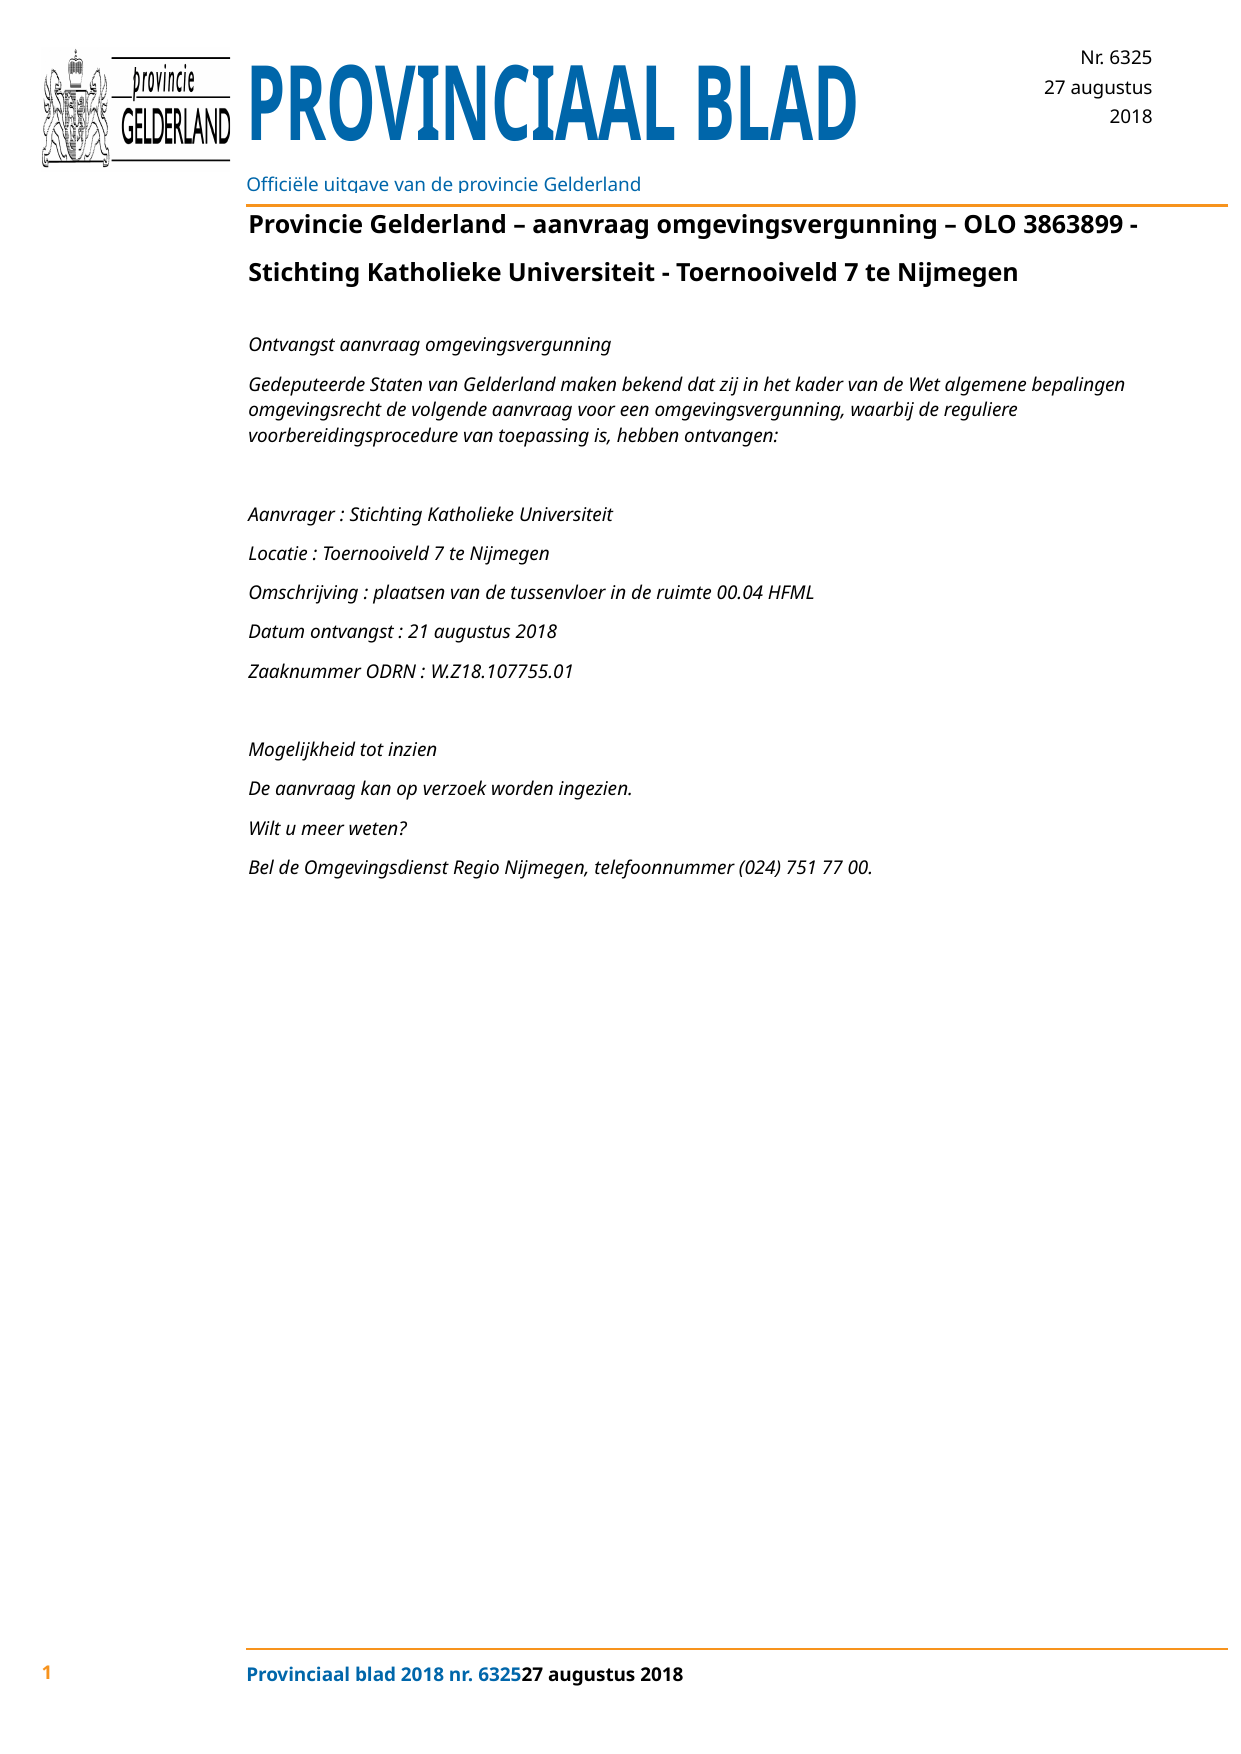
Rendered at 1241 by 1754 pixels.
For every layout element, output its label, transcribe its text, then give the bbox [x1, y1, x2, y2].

text Mogelijkheid tot inzien [248, 736, 1152, 762]
picture [41, 47, 231, 172]
text Ontvangst aanvraag omgevingsvergunning [248, 331, 1152, 357]
text Gedeputeerde Staten van Gelderland maken bekend dat zij in het kader van de Wet algemene bepalingen omgevingsrecht de volgende aanvraag voor een omgevingsvergunning, waarbij de reguliere voorbereidingsprocedure van toepassing is, hebben ontvangen: [248, 371, 1152, 448]
text Omschrijving : plaatsen van de tussenvloer in de ruimte 00.04 HFML [248, 579, 1152, 605]
text Zaaknummer ODRN : W.Z18.107755.01 [248, 658, 1152, 683]
text Bel de Omgevingsdienst Regio Nijmegen, telefoonnummer (024) 751 77 00. [248, 854, 1152, 880]
text Provincie Gelderland – aanvraag omgevingsvergunning – OLO 3863899 - Stichting Katholieke Universiteit - Toernooiveld 7 te Nijmegen [248, 207, 1152, 288]
text Wilt u meer weten? [248, 815, 1152, 841]
text Locatie : Toernooiveld 7 te Nijmegen [248, 540, 1152, 566]
text De aanvraag kan op verzoek worden ingezien. [248, 776, 1152, 801]
text Datum ontvangst : 21 augustus 2018 [248, 618, 1152, 644]
text Aanvrager : Stichting Katholieke Universiteit [248, 501, 1152, 526]
